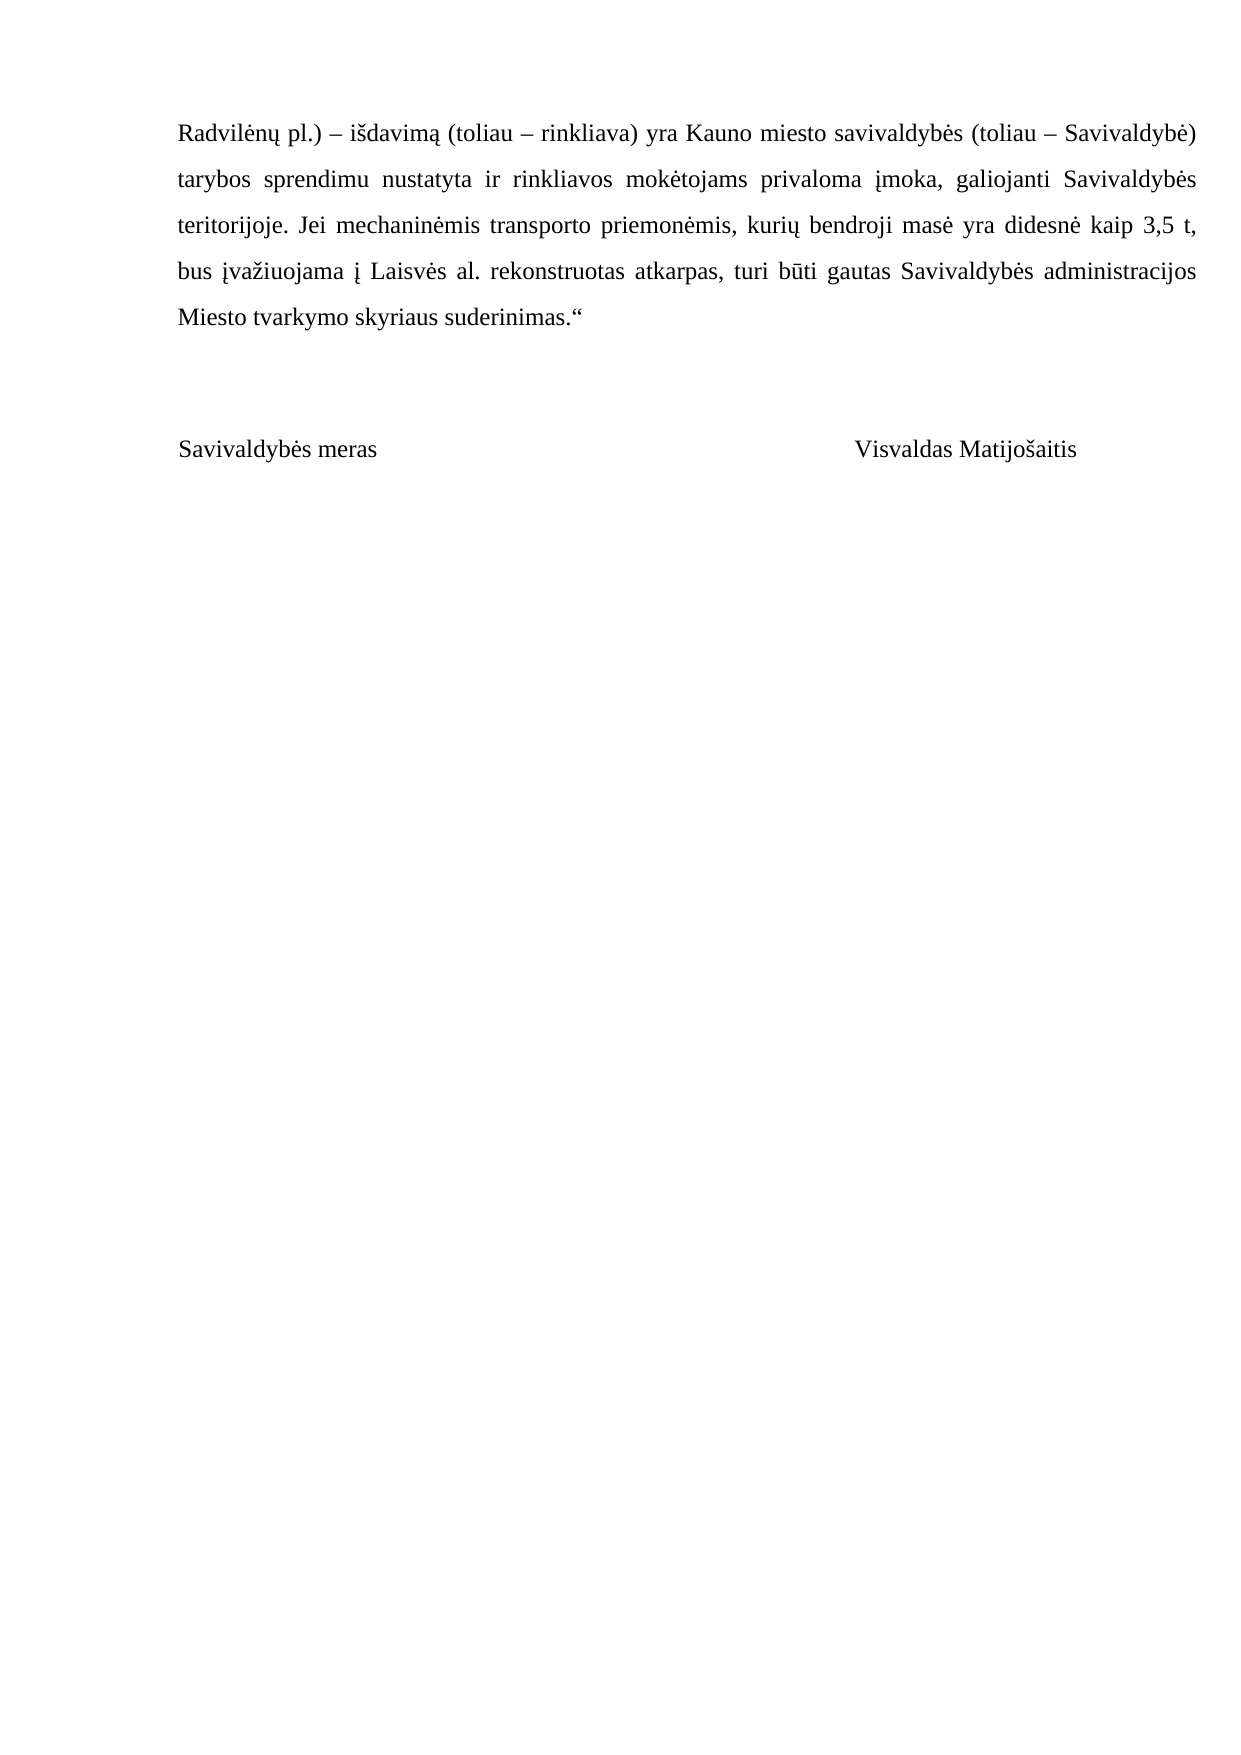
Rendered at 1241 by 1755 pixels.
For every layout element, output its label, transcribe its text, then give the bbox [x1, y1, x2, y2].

text Radvilėnų pl.) – išdavimą (toliau – rinkliava) yra Kauno miesto savivaldybės (toliau – Savivaldybė) tarybos sprendimu nustatyta ir rinkliavos mokėtojams privaloma įmoka, galiojanti Savivaldybės teritorijoje. Jei mechaninėmis transporto priemonėmis, kurių bendroji masė yra didesnė kaip 3,5 t, bus įvažiuojama į Laisvės al. rekonstruotas atkarpas, turi būti gautas Savivaldybės administracijos Miesto tvarkymo skyriaus suderinimas.“ [177, 118, 1198, 331]
text Savivaldybės meras Visvaldas Matijošaitis [178, 434, 1198, 463]
